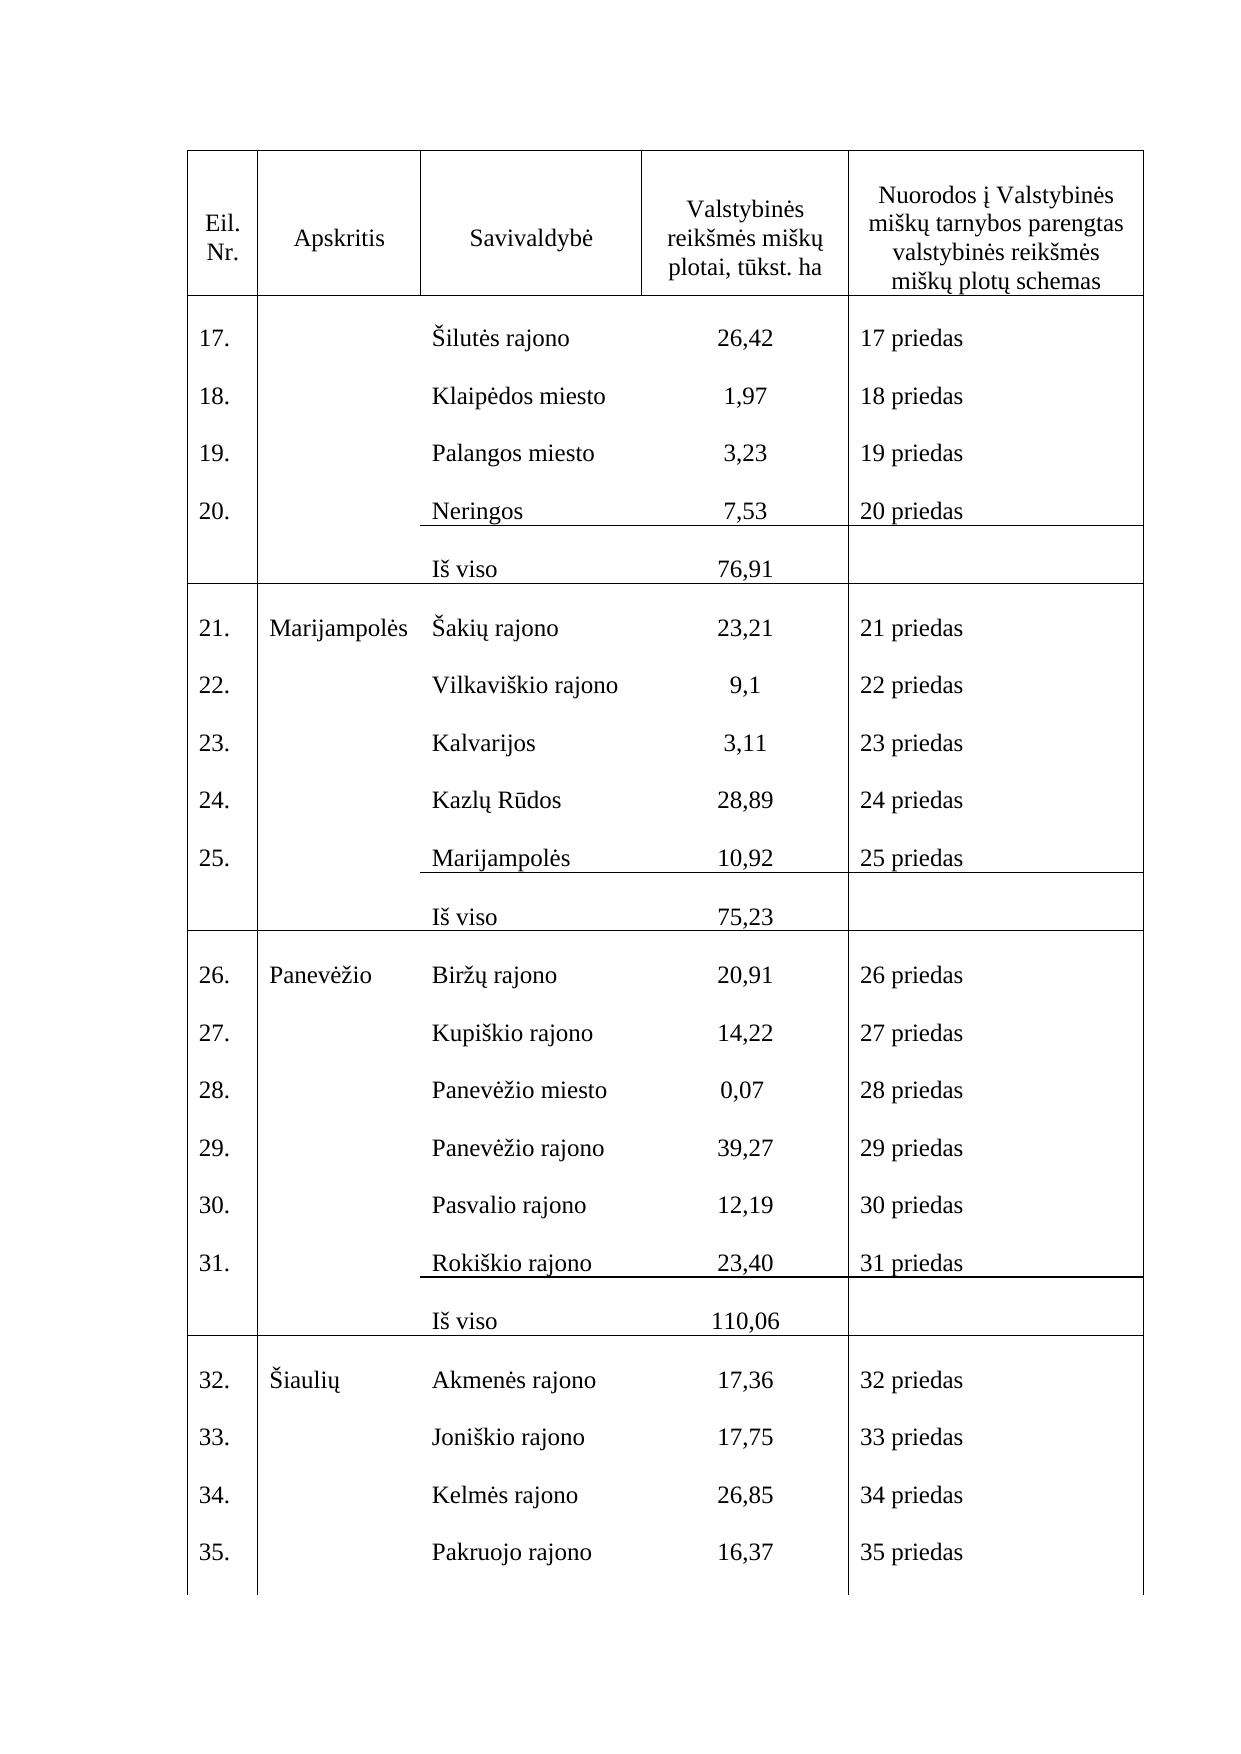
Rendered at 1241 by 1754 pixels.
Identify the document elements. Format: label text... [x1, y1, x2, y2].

table_cell [258, 642, 420, 699]
table_cell Joniškio rajono [420, 1394, 642, 1451]
table_cell Pakruojo rajono [420, 1509, 642, 1566]
table_cell [188, 1566, 257, 1595]
table_cell [258, 757, 420, 814]
table_cell [849, 873, 1143, 930]
table_cell [258, 525, 420, 583]
table_cell 35. [188, 1509, 257, 1566]
table_cell 34 priedas [849, 1451, 1143, 1508]
table_cell 29. [188, 1104, 257, 1161]
table_cell 30 priedas [849, 1161, 1143, 1219]
table_cell 39,27 [642, 1104, 848, 1161]
table_header Apskritis [258, 151, 420, 295]
table_cell [849, 526, 1143, 583]
table_cell 23. [188, 699, 257, 757]
table_cell 19. [188, 410, 257, 467]
table_cell 24. [188, 757, 257, 814]
table_cell [258, 1104, 420, 1161]
table_header Eil. Nr. [188, 151, 257, 295]
table_cell 32 priedas [849, 1336, 1143, 1393]
table_cell [258, 1046, 420, 1104]
table_cell [258, 1509, 420, 1566]
table_cell 25 priedas [849, 814, 1143, 872]
table_cell [258, 1451, 420, 1508]
table_cell [258, 1219, 420, 1276]
table_cell [188, 525, 257, 583]
table_cell 20. [188, 467, 257, 525]
table_cell 18 priedas [849, 352, 1143, 410]
table_cell Akmenės rajono [420, 1336, 642, 1393]
table_cell [849, 1278, 1143, 1335]
table_cell 17. [188, 296, 257, 352]
table_cell 26 priedas [849, 931, 1143, 989]
table_cell 26,42 [642, 296, 848, 352]
table_cell Panevėžio miesto [420, 1046, 642, 1104]
table_cell 7,53 [642, 467, 848, 525]
table_cell Iš viso [420, 873, 642, 930]
table_cell Kalvarijos [420, 699, 642, 757]
table_cell 23 priedas [849, 699, 1143, 757]
table_cell 27. [188, 989, 257, 1046]
table_cell Šakių rajono [420, 584, 642, 642]
table_cell Vilkaviškio rajono [420, 642, 642, 699]
table_cell 21 priedas [849, 584, 1143, 642]
table_cell 28,89 [642, 757, 848, 814]
table_cell Šiaulių [258, 1336, 420, 1393]
table_cell 17,75 [642, 1394, 848, 1451]
table_cell [258, 1276, 420, 1335]
table_cell 110,06 [642, 1278, 848, 1335]
table_cell [188, 1276, 257, 1335]
table_cell 14,22 [642, 989, 848, 1046]
table_cell 31. [188, 1219, 257, 1276]
table_cell [258, 989, 420, 1046]
table_cell Pasvalio rajono [420, 1161, 642, 1219]
table_cell 20 priedas [849, 467, 1143, 525]
table_cell Biržų rajono [420, 931, 642, 989]
table_cell Iš viso [420, 526, 642, 583]
table_cell 75,23 [642, 873, 848, 930]
table_cell [642, 1566, 848, 1595]
table_cell 26,85 [642, 1451, 848, 1508]
table_cell 31 priedas [849, 1219, 1143, 1276]
table_cell [258, 296, 420, 352]
table_cell 25. [188, 814, 257, 872]
table_cell 24 priedas [849, 757, 1143, 814]
table_cell [258, 352, 420, 410]
table_cell [849, 1566, 1143, 1595]
table_cell [258, 1566, 420, 1595]
table_cell Kupiškio rajono [420, 989, 642, 1046]
table_cell Panevėžio [258, 931, 420, 989]
table_cell 23,21 [642, 584, 848, 642]
table_cell 18. [188, 352, 257, 410]
table_cell 17,36 [642, 1336, 848, 1393]
table_cell 17 priedas [849, 296, 1143, 352]
table_cell 20,91 [642, 931, 848, 989]
table_cell 32. [188, 1336, 257, 1393]
table_cell Kelmės rajono [420, 1451, 642, 1508]
table_cell Marijampolės [420, 814, 642, 872]
table_header Nuorodos į Valstybinės miškų tarnybos parengtas valstybinės reikšmės miškų plotų schemas [849, 151, 1143, 295]
table_cell 16,37 [642, 1509, 848, 1566]
table_cell 23,40 [642, 1219, 848, 1276]
table_cell Kazlų Rūdos [420, 757, 642, 814]
table_cell Rokiškio rajono [420, 1219, 642, 1276]
table_cell Palangos miesto [420, 410, 642, 467]
table_cell 10,92 [642, 814, 848, 872]
table_cell 9,1 [642, 642, 848, 699]
table_cell 21. [188, 584, 257, 642]
table_cell [258, 467, 420, 525]
table_cell 3,23 [642, 410, 848, 467]
table_cell [258, 814, 420, 872]
table_cell 30. [188, 1161, 257, 1219]
table_cell Klaipėdos miesto [420, 352, 642, 410]
table_cell 33. [188, 1394, 257, 1451]
table_cell 1,97 [642, 352, 848, 410]
table_cell 19 priedas [849, 410, 1143, 467]
table_cell 27 priedas [849, 989, 1143, 1046]
table_cell [258, 410, 420, 467]
table_cell 3,11 [642, 699, 848, 757]
table_cell 12,19 [642, 1161, 848, 1219]
table_cell [188, 872, 257, 930]
table_cell 28. [188, 1046, 257, 1104]
table_header Valstybinės reikšmės miškų plotai, tūkst. ha [642, 151, 848, 295]
table_cell Iš viso [420, 1278, 642, 1335]
table_cell 29 priedas [849, 1104, 1143, 1161]
table_cell 22. [188, 642, 257, 699]
table_cell 34. [188, 1451, 257, 1508]
table_cell [420, 1566, 642, 1595]
table_cell Neringos [420, 467, 642, 525]
table_header Savivaldybė [421, 151, 641, 295]
table_cell 35 priedas [849, 1509, 1143, 1566]
table_cell [258, 699, 420, 757]
table_cell 26. [188, 931, 257, 989]
table_cell 28 priedas [849, 1046, 1143, 1104]
table_cell [258, 1394, 420, 1451]
table_cell [258, 1161, 420, 1219]
table_cell 33 priedas [849, 1394, 1143, 1451]
table_cell 76,91 [642, 526, 848, 583]
table_cell [258, 872, 420, 930]
table_cell Šilutės rajono [420, 296, 642, 352]
table_cell Marijampolės [258, 584, 420, 642]
table_cell Panevėžio rajono [420, 1104, 642, 1161]
table_cell 0,07 [642, 1046, 848, 1104]
table_cell 22 priedas [849, 642, 1143, 699]
